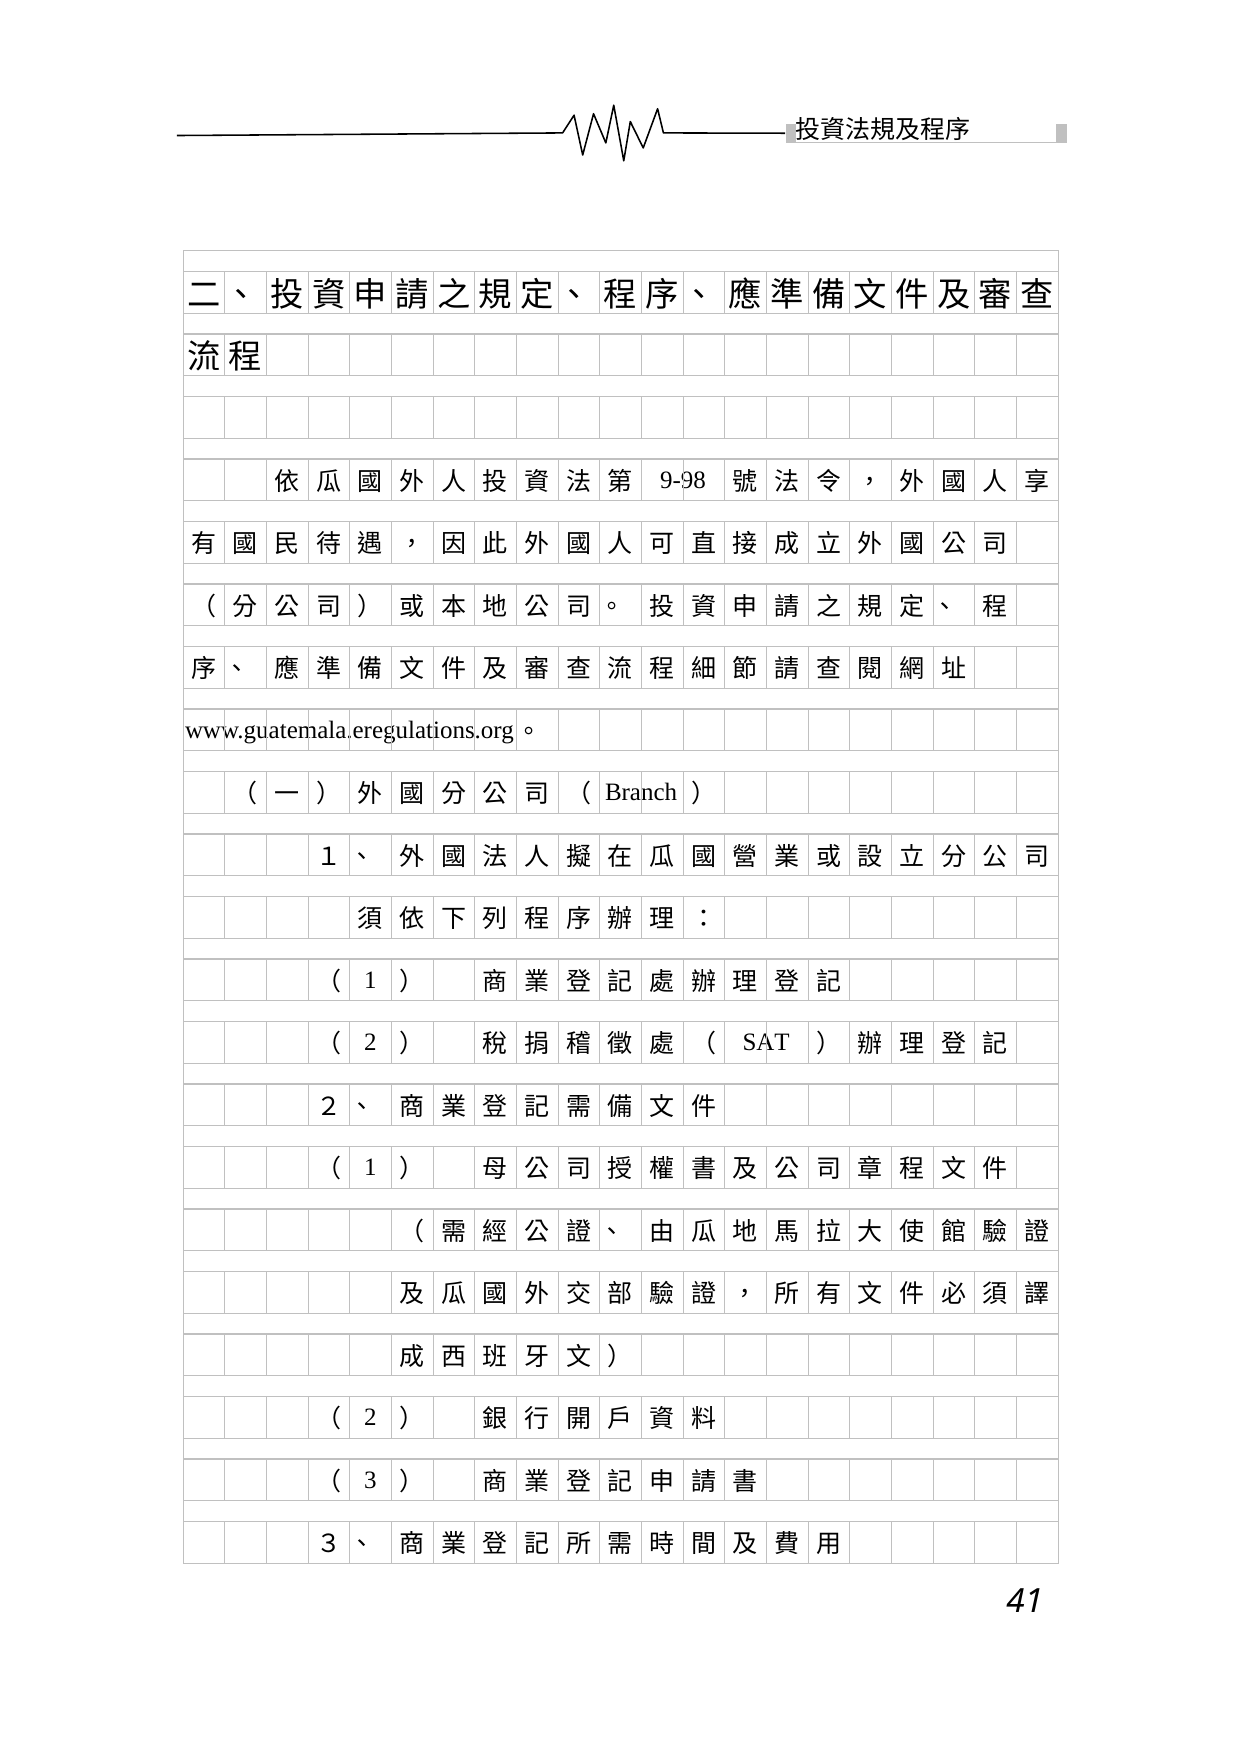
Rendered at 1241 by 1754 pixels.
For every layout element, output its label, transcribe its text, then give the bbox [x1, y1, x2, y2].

text 公 [517, 1147, 558, 1188]
text 1 [350, 1147, 391, 1188]
text 所 [767, 1272, 808, 1313]
text （ [309, 1397, 349, 1438]
text 二、投資申請之規定、程序、應準備文件及審查流程 [725, 335, 766, 375]
text 須 [975, 1272, 1016, 1313]
text [767, 1335, 808, 1375]
text 二、投資申請之規定、程序、應準備文件及審查流程 [642, 335, 683, 375]
text [306, 1376, 1058, 1396]
text [306, 939, 1058, 958]
text [306, 1439, 1058, 1458]
text （一）外國分公司（Branch） [809, 772, 849, 813]
text 登 [475, 1085, 516, 1125]
text 權 [642, 1147, 683, 1188]
text 由 [642, 1210, 683, 1250]
text ） [392, 1460, 433, 1500]
text （一）外國分公司（Branch） [934, 772, 974, 813]
text 成 [392, 1335, 433, 1375]
text （一）外國分公司（Branch） [600, 772, 641, 813]
text １、外國法人擬在瓜國營業或設立分公司須依下列程序辦理： [725, 835, 766, 875]
text [809, 1335, 849, 1375]
text （一）外國分公司（Branch） [684, 772, 724, 813]
text [892, 1335, 933, 1375]
text （2） 稅捐稽徵處（SAT）辦理登記 [809, 1022, 849, 1063]
text （一）外國分公司（Branch） [975, 772, 1016, 813]
text [306, 1189, 1058, 1208]
text 二、投資申請之規定、程序、應準備文件及審查流程 [184, 314, 1058, 333]
text [850, 1522, 891, 1563]
text １、外國法人擬在瓜國營業或設立分公司須依下列程序辦理： [309, 897, 349, 938]
text 依瓜國外人投資法第9-98號法令，外國人享有國民待遇，因此外國人可直接成立外國公司（分公司）或本地公司。投資申請之規定、程序、應準備文件及審查流程細節請查閱網址www.guatemala.eregulations.org。 [184, 564, 1058, 583]
text １、外國法人擬在瓜國營業或設立分公司須依下列程序辦理： [642, 897, 683, 938]
text 辦 [684, 960, 724, 1000]
text 時 [642, 1522, 683, 1563]
text （2） 稅捐稽徵處（SAT）辦理登記 [600, 1022, 641, 1063]
text [1017, 1085, 1058, 1125]
text 登 [767, 960, 808, 1000]
text 二、投資申請之規定、程序、應準備文件及審查流程 [600, 272, 641, 313]
text 銀 [475, 1397, 516, 1438]
text １、外國法人擬在瓜國營業或設立分公司須依下列程序辦理： [975, 897, 1016, 938]
text [306, 1251, 1058, 1271]
text 開 [559, 1397, 599, 1438]
text 二、投資申請之規定、程序、應準備文件及審查流程 [267, 272, 308, 313]
text 二、投資申請之規定、程序、應準備文件及審查流程 [767, 272, 808, 313]
text １、外國法人擬在瓜國營業或設立分公司須依下列程序辦理： [281, 897, 308, 938]
text [350, 1210, 391, 1250]
text （2） 稅捐稽徵處（SAT）辦理登記 [975, 1022, 1016, 1063]
text [934, 960, 974, 1000]
text （ [309, 960, 349, 1000]
text 二、投資申請之規定、程序、應準備文件及審查流程 [892, 272, 933, 313]
text 戶 [600, 1397, 641, 1438]
text 業 [434, 1522, 474, 1563]
text [350, 1335, 391, 1375]
text 司 [809, 1147, 849, 1188]
text 二、投資申請之規定、程序、應準備文件及審查流程 [225, 272, 266, 313]
text 經 [475, 1210, 516, 1250]
text 程 [892, 1147, 933, 1188]
text 二、投資申請之規定、程序、應準備文件及審查流程 [892, 335, 933, 375]
text 件 [684, 1085, 724, 1125]
text [1017, 1397, 1058, 1438]
text [934, 1460, 974, 1500]
text [1017, 1522, 1058, 1563]
text 二、投資申請之規定、程序、應準備文件及審查流程 [975, 272, 1016, 313]
text 書 [684, 1147, 724, 1188]
text 記 [517, 1522, 558, 1563]
text １、外國法人擬在瓜國營業或設立分公司須依下列程序辦理： [1017, 897, 1058, 938]
text 備 [600, 1085, 641, 1125]
text ） [392, 1147, 433, 1188]
text １、外國法人擬在瓜國營業或設立分公司須依下列程序辦理： [850, 897, 891, 938]
text 間 [684, 1522, 724, 1563]
text 行 [517, 1397, 558, 1438]
text 業 [434, 1085, 474, 1125]
text [281, 1501, 1058, 1521]
text １、外國法人擬在瓜國營業或設立分公司須依下列程序辦理： [934, 835, 974, 875]
text [892, 960, 933, 1000]
text 二、投資申請之規定、程序、應準備文件及審查流程 [725, 272, 766, 313]
text （一）外國分公司（Branch） [517, 772, 558, 813]
text （一）外國分公司（Branch） [1017, 772, 1058, 813]
text １、外國法人擬在瓜國營業或設立分公司須依下列程序辦理： [559, 897, 599, 938]
text 文 [850, 1272, 891, 1313]
text [850, 1460, 891, 1500]
text 必 [934, 1272, 974, 1313]
text （2） 稅捐稽徵處（SAT）辦理登記 [306, 1001, 1058, 1021]
text [934, 1085, 974, 1125]
text 二、投資申請之規定、程序、應準備文件及審查流程 [850, 335, 891, 375]
text [975, 960, 1016, 1000]
text 二、投資申請之規定、程序、應準備文件及審查流程 [475, 272, 516, 313]
text （一）外國分公司（Branch） [207, 751, 1058, 771]
text （一）外國分公司（Branch） [850, 772, 891, 813]
text 登 [559, 960, 599, 1000]
text [892, 1522, 933, 1563]
text 商 [392, 1522, 433, 1563]
text １、外國法人擬在瓜國營業或設立分公司須依下列程序辦理： [517, 835, 558, 875]
text 二、投資申請之規定、程序、應準備文件及審查流程 [642, 272, 683, 313]
text ） [392, 960, 433, 1000]
text 拉 [809, 1210, 849, 1250]
text [306, 1314, 1058, 1333]
text 二、投資申請之規定、程序、應準備文件及審查流程 [934, 272, 974, 313]
text 大 [850, 1210, 891, 1250]
text １、外國法人擬在瓜國營業或設立分公司須依下列程序辦理： [281, 835, 308, 875]
text １、外國法人擬在瓜國營業或設立分公司須依下列程序辦理： [809, 897, 849, 938]
text 館 [934, 1210, 974, 1250]
text １、外國法人擬在瓜國營業或設立分公司須依下列程序辦理： [892, 897, 933, 938]
text （一）外國分公司（Branch） [309, 772, 349, 813]
text 二、投資申請之規定、程序、應準備文件及審查流程 [434, 335, 474, 375]
text 有 [809, 1272, 849, 1313]
text 證 [559, 1210, 599, 1250]
text １、外國法人擬在瓜國營業或設立分公司須依下列程序辦理： [392, 835, 433, 875]
text ） [392, 1397, 433, 1438]
text 司 [559, 1147, 599, 1188]
text 、 [350, 1085, 391, 1125]
text 二、投資申請之規定、程序、應準備文件及審查流程 [350, 335, 391, 375]
text １、外國法人擬在瓜國營業或設立分公司須依下列程序辦理： [600, 835, 641, 875]
text （ [309, 1147, 349, 1188]
text 依瓜國外人投資法第9-98號法令，外國人享有國民待遇，因此外國人可直接成立外國公司（分公司）或本地公司。投資申請之規定、程序、應準備文件及審查流程細節請查閱網址www.guatemala.eregulations.org。 [184, 501, 1058, 521]
text 登 [559, 1460, 599, 1500]
text 二、投資申請之規定、程序、應準備文件及審查流程 [517, 335, 558, 375]
text [892, 1085, 933, 1125]
text [850, 1085, 891, 1125]
text 依瓜國外人投資法第9-98號法令，外國人享有國民待遇，因此外國人可直接成立外國公司（分公司）或本地公司。投資申請之規定、程序、應準備文件及審查流程細節請查閱網址www.guatemala.eregulations.org。 [184, 689, 1058, 708]
text １、外國法人擬在瓜國營業或設立分公司須依下列程序辦理： [517, 897, 558, 938]
text [975, 1335, 1016, 1375]
text 地 [725, 1210, 766, 1250]
text １、外國法人擬在瓜國營業或設立分公司須依下列程序辦理： [642, 835, 683, 875]
text 文 [642, 1085, 683, 1125]
text [934, 1335, 974, 1375]
text [809, 1460, 849, 1500]
text 交 [559, 1272, 599, 1313]
text [281, 1522, 308, 1563]
text [725, 1397, 766, 1438]
text 依瓜國外人投資法第9-98號法令，外國人享有國民待遇，因此外國人可直接成立外國公司（分公司）或本地公司。投資申請之規定、程序、應準備文件及審查流程細節請查閱網址www.guatemala.eregulations.org。 [184, 439, 1058, 458]
text 授 [600, 1147, 641, 1188]
text 二、投資申請之規定、程序、應準備文件及審查流程 [267, 335, 308, 375]
text 費 [767, 1522, 808, 1563]
text [809, 1085, 849, 1125]
text [434, 1397, 474, 1438]
text [767, 1460, 808, 1500]
text （一）外國分公司（Branch） [392, 772, 433, 813]
text 記 [809, 960, 849, 1000]
text １、外國法人擬在瓜國營業或設立分公司須依下列程序辦理： [684, 897, 724, 938]
text （2） 稅捐稽徵處（SAT）辦理登記 [392, 1022, 433, 1063]
text 母 [475, 1147, 516, 1188]
text [434, 1460, 474, 1500]
text １、外國法人擬在瓜國營業或設立分公司須依下列程序辦理： [684, 835, 724, 875]
text 商 [392, 1085, 433, 1125]
text 理 [725, 960, 766, 1000]
text １、外國法人擬在瓜國營業或設立分公司須依下列程序辦理： [975, 835, 1016, 875]
text 二、投資申請之規定、程序、應準備文件及審查流程 [850, 272, 891, 313]
text （一）外國分公司（Branch） [475, 772, 516, 813]
text 件 [975, 1147, 1016, 1188]
text （一）外國分公司（Branch） [350, 772, 391, 813]
text 二、投資申請之規定、程序、應準備文件及審查流程 [309, 272, 349, 313]
text （2） 稅捐稽徵處（SAT）辦理登記 [517, 1022, 558, 1063]
text 二、投資申請之規定、程序、應準備文件及審查流程 [600, 335, 641, 375]
text 二、投資申請之規定、程序、應準備文件及審查流程 [934, 335, 974, 375]
text [850, 960, 891, 1000]
text １、外國法人擬在瓜國營業或設立分公司須依下列程序辦理： [559, 835, 599, 875]
text [850, 1397, 891, 1438]
text １、外國法人擬在瓜國營業或設立分公司須依下列程序辦理： [809, 835, 849, 875]
text 用 [809, 1522, 849, 1563]
text （2） 稅捐稽徵處（SAT）辦理登記 [1017, 1022, 1058, 1063]
text 資 [642, 1397, 683, 1438]
text 譯 [1017, 1272, 1058, 1313]
text 國 [475, 1272, 516, 1313]
text 1 [350, 960, 391, 1000]
text （ [309, 1460, 349, 1500]
text （一）外國分公司（Branch） [225, 772, 266, 813]
text 班 [475, 1335, 516, 1375]
text [434, 960, 474, 1000]
text [892, 1397, 933, 1438]
text 記 [517, 1085, 558, 1125]
text 需 [434, 1210, 474, 1250]
text 二、投資申請之規定、程序、應準備文件及審查流程 [1017, 335, 1058, 375]
text １、外國法人擬在瓜國營業或設立分公司須依下列程序辦理： [281, 876, 1058, 896]
text （ [392, 1210, 433, 1250]
text １、外國法人擬在瓜國營業或設立分公司須依下列程序辦理： [434, 835, 474, 875]
text 二、投資申請之規定、程序、應準備文件及審查流程 [767, 335, 808, 375]
text 二、投資申請之規定、程序、應準備文件及審查流程 [684, 335, 724, 375]
text ， [725, 1272, 766, 1313]
text 二、投資申請之規定、程序、應準備文件及審查流程 [975, 335, 1016, 375]
text [642, 1335, 683, 1375]
text 二、投資申請之規定、程序、應準備文件及審查流程 [225, 335, 266, 375]
text 二、投資申請之規定、程序、應準備文件及審查流程 [809, 335, 849, 375]
text ２ [309, 1085, 349, 1125]
text 、 [350, 1522, 391, 1563]
text （2） 稅捐稽徵處（SAT）辦理登記 [475, 1022, 516, 1063]
text （一）外國分公司（Branch） [767, 772, 808, 813]
text 二、投資申請之規定、程序、應準備文件及審查流程 [309, 335, 349, 375]
text [281, 1085, 308, 1125]
text 驗 [975, 1210, 1016, 1250]
text 二、投資申請之規定、程序、應準備文件及審查流程 [559, 272, 599, 313]
text 二、投資申請之規定、程序、應準備文件及審查流程 [184, 272, 224, 313]
text [975, 1085, 1016, 1125]
text [434, 1147, 474, 1188]
text 及 [725, 1522, 766, 1563]
text [767, 1397, 808, 1438]
text 二、投資申請之規定、程序、應準備文件及審查流程 [475, 335, 516, 375]
text 二、投資申請之規定、程序、應準備文件及審查流程 [684, 272, 724, 313]
text （2） 稅捐稽徵處（SAT）辦理登記 [725, 1022, 766, 1063]
text １、外國法人擬在瓜國營業或設立分公司須依下列程序辦理： [725, 897, 766, 938]
text [1017, 960, 1058, 1000]
text 書 [725, 1460, 766, 1500]
text 所 [559, 1522, 599, 1563]
text 文 [934, 1147, 974, 1188]
text [309, 1335, 349, 1375]
text ３ [309, 1522, 349, 1563]
text １、外國法人擬在瓜國營業或設立分公司須依下列程序辦理： [934, 897, 974, 938]
text （2） 稅捐稽徵處（SAT）辦理登記 [934, 1022, 974, 1063]
text [350, 1272, 391, 1313]
text （2） 稅捐稽徵處（SAT）辦理登記 [684, 1022, 724, 1063]
text １、外國法人擬在瓜國營業或設立分公司須依下列程序辦理： [767, 835, 808, 875]
text [309, 1272, 349, 1313]
text １、外國法人擬在瓜國營業或設立分公司須依下列程序辦理： [392, 897, 433, 938]
text １、外國法人擬在瓜國營業或設立分公司須依下列程序辦理： [767, 897, 808, 938]
text 二、投資申請之規定、程序、應準備文件及審查流程 [184, 251, 1058, 271]
text 證 [684, 1272, 724, 1313]
text 二、投資申請之規定、程序、應準備文件及審查流程 [809, 272, 849, 313]
text （2） 稅捐稽徵處（SAT）辦理登記 [350, 1022, 391, 1063]
text （一）外國分公司（Branch） [725, 772, 766, 813]
text 二、投資申請之規定、程序、應準備文件及審查流程 [434, 272, 474, 313]
text 二、投資申請之規定、程序、應準備文件及審查流程 [392, 272, 433, 313]
text [975, 1460, 1016, 1500]
text 需 [600, 1522, 641, 1563]
text １、外國法人擬在瓜國營業或設立分公司須依下列程序辦理： [309, 835, 349, 875]
text 章 [850, 1147, 891, 1188]
text 件 [892, 1272, 933, 1313]
text ） [600, 1335, 641, 1375]
text 業 [517, 1460, 558, 1500]
text （2） 稅捐稽徵處（SAT）辦理登記 [850, 1022, 891, 1063]
text 記 [600, 960, 641, 1000]
text 商 [475, 1460, 516, 1500]
text 二、投資申請之規定、程序、應準備文件及審查流程 [184, 335, 224, 375]
text 二、投資申請之規定、程序、應準備文件及審查流程 [1017, 272, 1058, 313]
text （2） 稅捐稽徵處（SAT）辦理登記 [892, 1022, 933, 1063]
text 及 [725, 1147, 766, 1188]
text [684, 1335, 724, 1375]
text [1017, 1335, 1058, 1375]
text 3 [350, 1460, 391, 1500]
text １、外國法人擬在瓜國營業或設立分公司須依下列程序辦理： [1017, 835, 1058, 875]
text １、外國法人擬在瓜國營業或設立分公司須依下列程序辦理： [434, 897, 474, 938]
text 公 [517, 1210, 558, 1250]
text （一）外國分公司（Branch） [207, 772, 224, 813]
text 使 [892, 1210, 933, 1250]
text [309, 1210, 349, 1250]
text 公 [767, 1147, 808, 1188]
text 二、投資申請之規定、程序、應準備文件及審查流程 [559, 335, 599, 375]
text [725, 1335, 766, 1375]
text １、外國法人擬在瓜國營業或設立分公司須依下列程序辦理： [850, 835, 891, 875]
text [809, 1397, 849, 1438]
text （一）外國分公司（Branch） [559, 772, 599, 813]
text 牙 [517, 1335, 558, 1375]
text [1017, 1147, 1058, 1188]
text 西 [434, 1335, 474, 1375]
text 及 [392, 1272, 433, 1313]
text 記 [600, 1460, 641, 1500]
text 外 [517, 1272, 558, 1313]
text １、外國法人擬在瓜國營業或設立分公司須依下列程序辦理： [350, 835, 391, 875]
text [306, 1126, 1058, 1146]
text [892, 1460, 933, 1500]
text [850, 1335, 891, 1375]
text 、 [600, 1210, 641, 1250]
text （2） 稅捐稽徵處（SAT）辦理登記 [309, 1022, 349, 1063]
text 登 [475, 1522, 516, 1563]
text １、外國法人擬在瓜國營業或設立分公司須依下列程序辦理： [475, 835, 516, 875]
text 瓜 [434, 1272, 474, 1313]
text [975, 1397, 1016, 1438]
text 需 [559, 1085, 599, 1125]
text 處 [642, 960, 683, 1000]
text 瓜 [684, 1210, 724, 1250]
text 證 [1017, 1210, 1058, 1250]
text [1017, 1460, 1058, 1500]
text 請 [684, 1460, 724, 1500]
text （2） 稅捐稽徵處（SAT）辦理登記 [434, 1022, 474, 1063]
text １、外國法人擬在瓜國營業或設立分公司須依下列程序辦理： [892, 835, 933, 875]
text （2） 稅捐稽徵處（SAT）辦理登記 [767, 1022, 808, 1063]
text １、外國法人擬在瓜國營業或設立分公司須依下列程序辦理： [475, 897, 516, 938]
text 料 [684, 1397, 724, 1438]
text 申 [642, 1460, 683, 1500]
text [725, 1085, 766, 1125]
text １、外國法人擬在瓜國營業或設立分公司須依下列程序辦理： [600, 897, 641, 938]
text 驗 [642, 1272, 683, 1313]
text 依瓜國外人投資法第9-98號法令，外國人享有國民待遇，因此外國人可直接成立外國公司（分公司）或本地公司。投資申請之規定、程序、應準備文件及審查流程細節請查閱網址www.guatemala.eregulations.org。 [184, 626, 1058, 646]
text 二、投資申請之規定、程序、應準備文件及審查流程 [517, 272, 558, 313]
text [975, 1522, 1016, 1563]
text 業 [517, 960, 558, 1000]
text [281, 1064, 1058, 1083]
text [767, 1085, 808, 1125]
text （一）外國分公司（Branch） [642, 772, 683, 813]
text 二、投資申請之規定、程序、應準備文件及審查流程 [392, 335, 433, 375]
text 二、投資申請之規定、程序、應準備文件及審查流程 [350, 272, 391, 313]
text 馬 [767, 1210, 808, 1250]
text １、外國法人擬在瓜國營業或設立分公司須依下列程序辦理： [281, 814, 1058, 833]
text （一）外國分公司（Branch） [434, 772, 474, 813]
text （一）外國分公司（Branch） [267, 772, 308, 813]
text （2） 稅捐稽徵處（SAT）辦理登記 [559, 1022, 599, 1063]
text 文 [559, 1335, 599, 1375]
text [934, 1522, 974, 1563]
text 2 [350, 1397, 391, 1438]
text 商 [475, 960, 516, 1000]
text 部 [600, 1272, 641, 1313]
text [934, 1397, 974, 1438]
text （2） 稅捐稽徵處（SAT）辦理登記 [642, 1022, 683, 1063]
text １、外國法人擬在瓜國營業或設立分公司須依下列程序辦理： [350, 897, 391, 938]
text （一）外國分公司（Branch） [892, 772, 933, 813]
